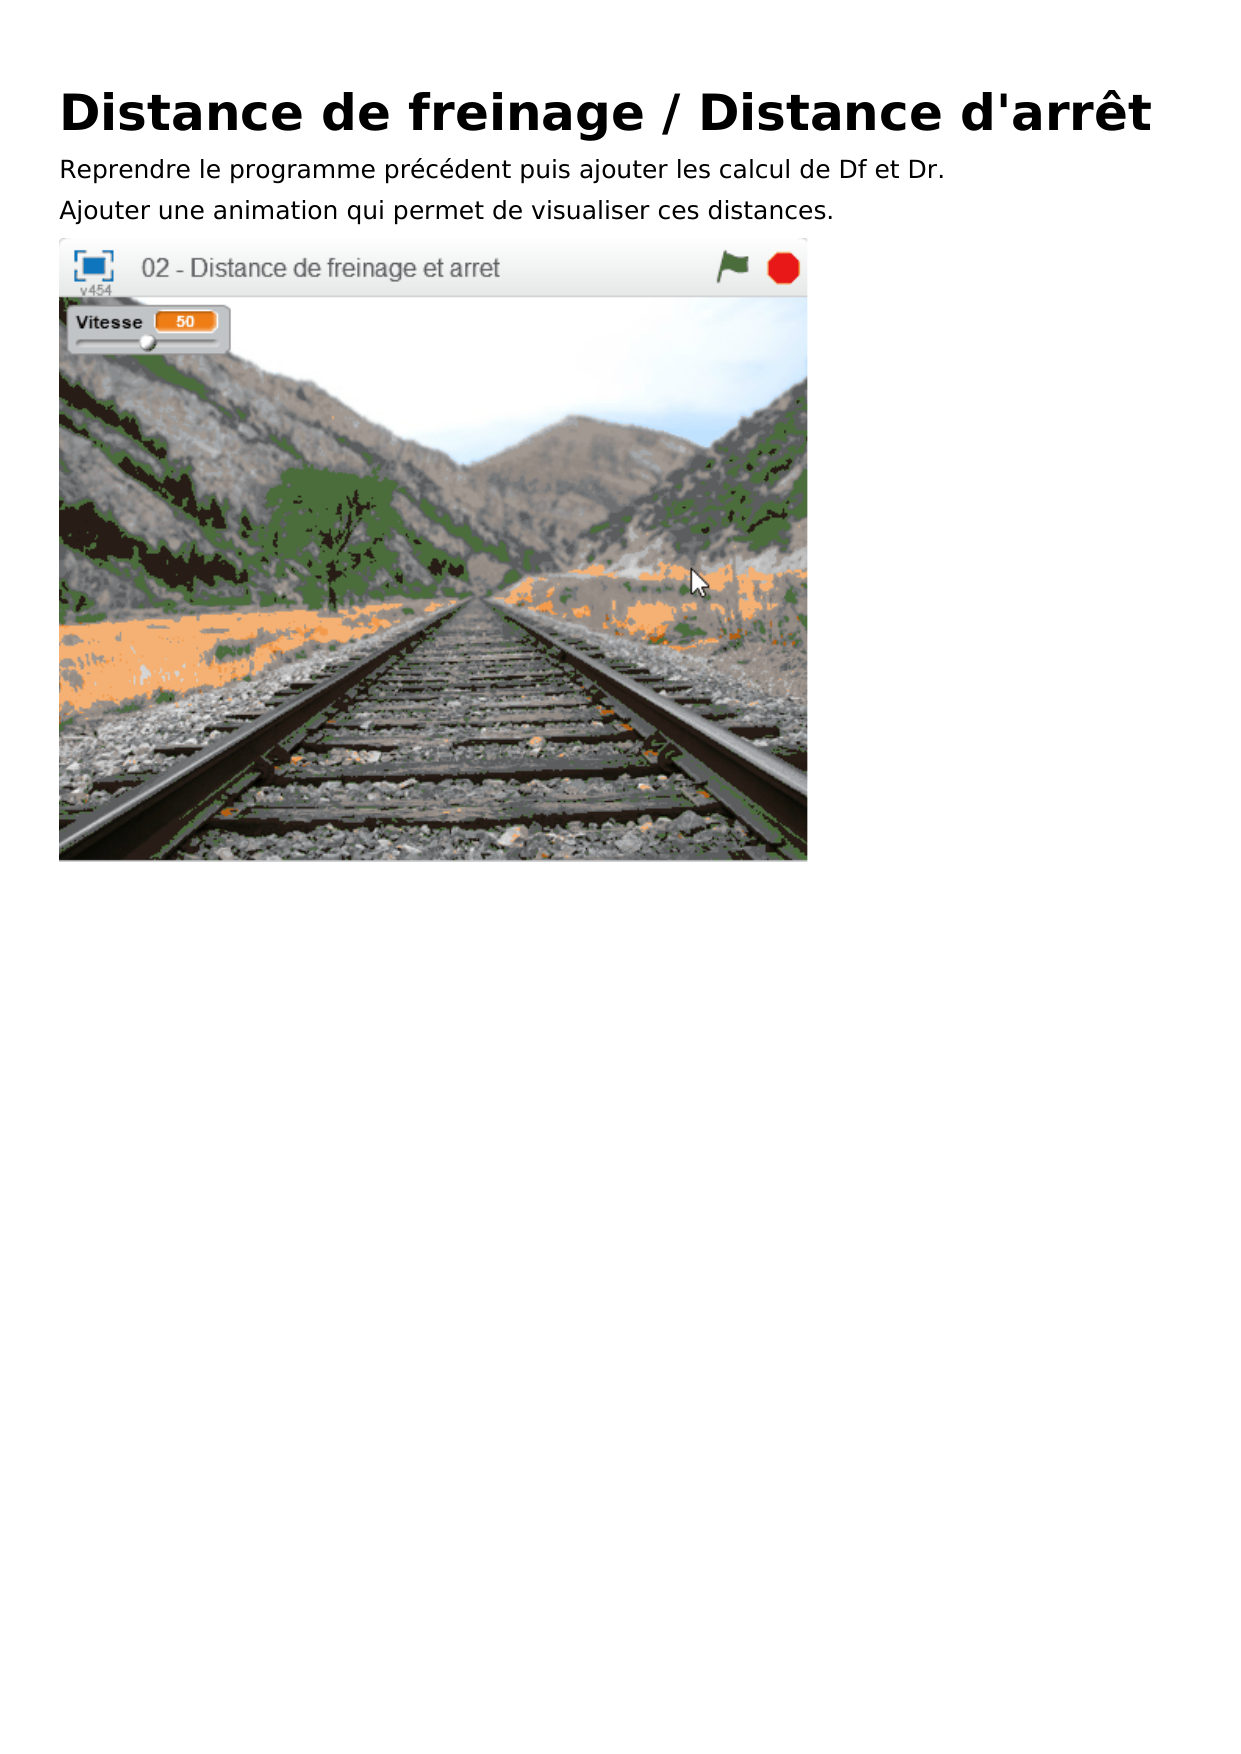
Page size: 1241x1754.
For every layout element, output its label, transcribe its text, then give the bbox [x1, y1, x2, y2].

picture [59, 238, 808, 862]
text Reprendre le programme précédent puis ajouter les calcul de Df et Dr. [59, 155, 1181, 184]
subtitle Distance de freinage / Distance d'arrêt [59, 84, 1181, 142]
text Ajouter une animation qui permet de visualiser ces distances. [59, 196, 1181, 226]
